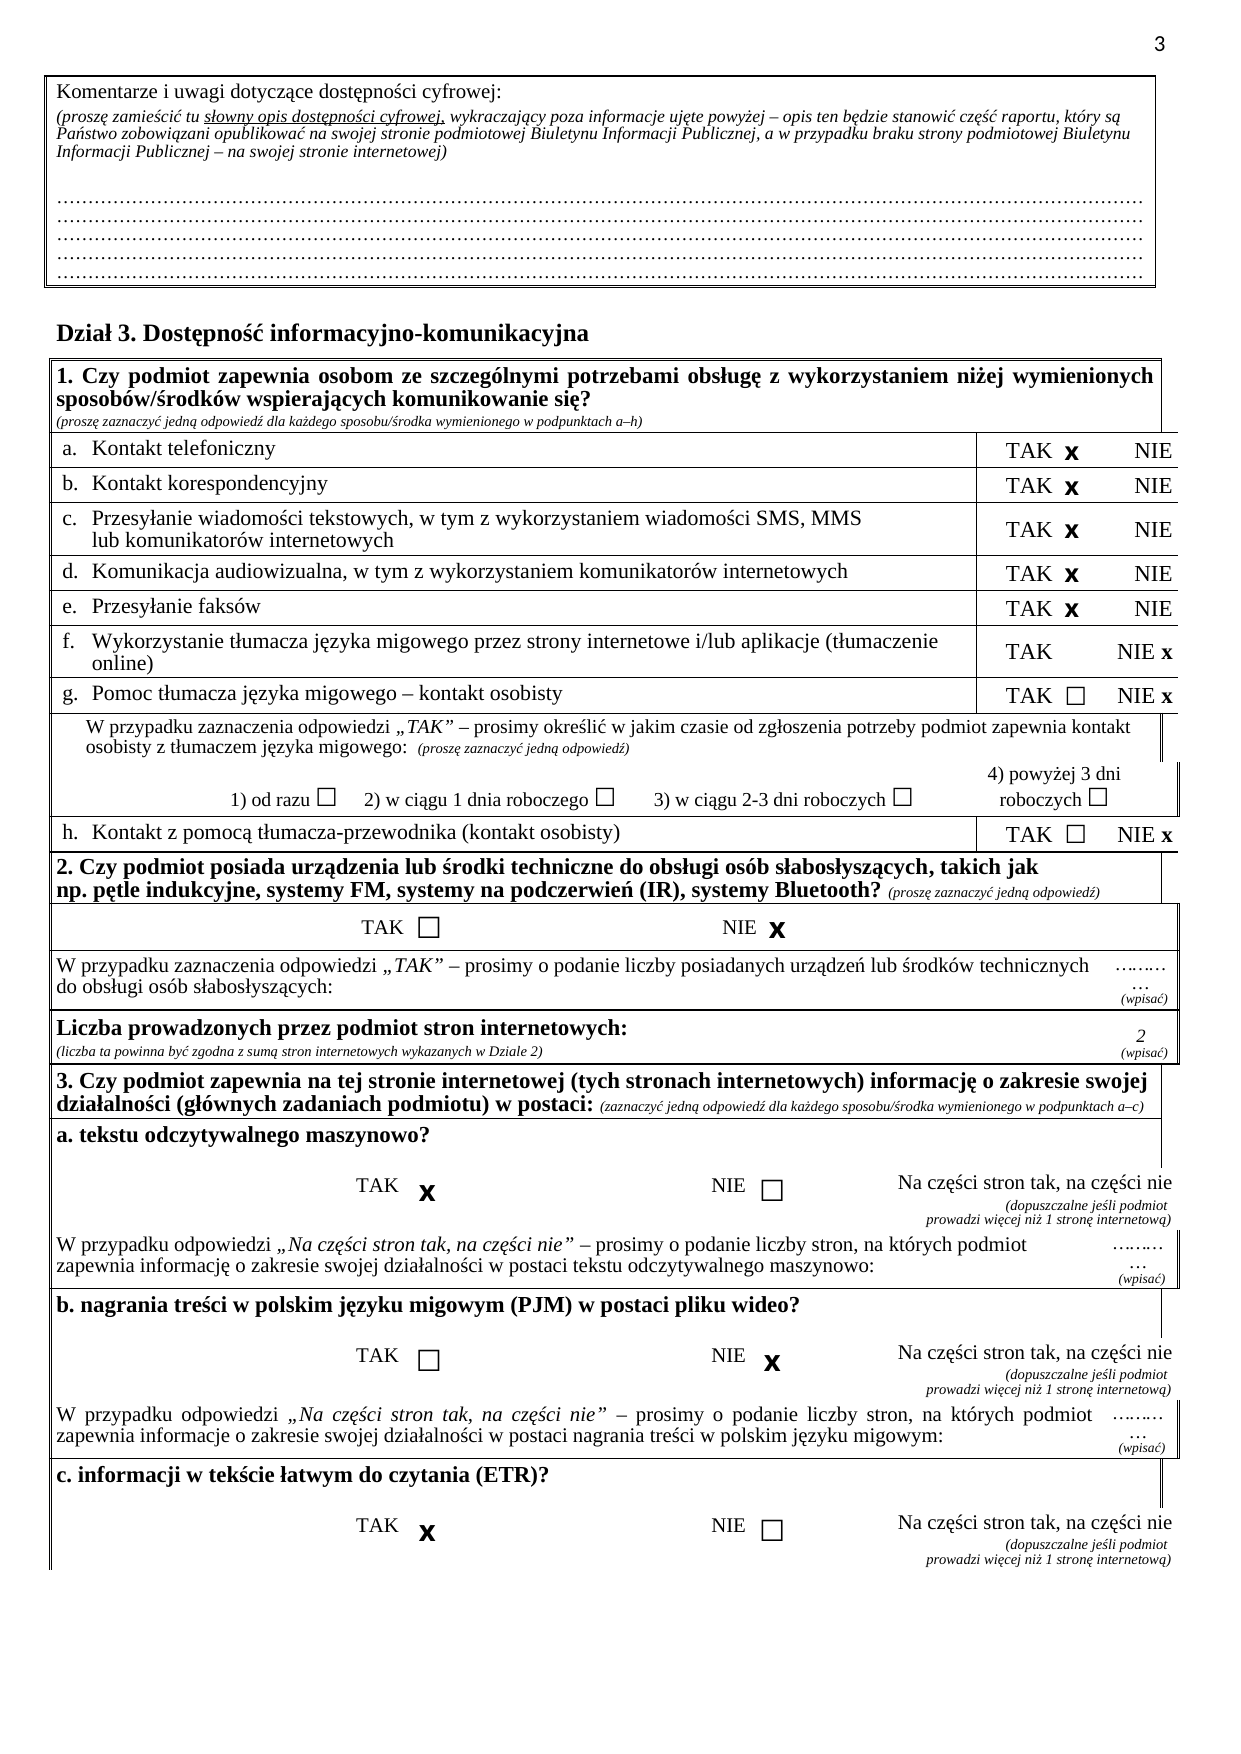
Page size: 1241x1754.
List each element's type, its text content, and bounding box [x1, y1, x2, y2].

table_cell [1163, 1459, 1178, 1508]
table_cell NIE [1105, 591, 1178, 625]
table_cell [1162, 1118, 1178, 1168]
table_cell 1) od razu ☐ [52, 762, 343, 816]
table_cell Kontakt korespondencyjny [52, 468, 976, 502]
table_cell [1156, 75, 1173, 285]
table_cell TAK [977, 626, 1058, 677]
table_cell a. tekstu odczytywalnego maszynowo? [52, 1119, 1161, 1168]
table_cell Na części stron tak, na części nie (dopuszczalne jeśli podmiot prowadzi więcej niż 1 stronę internetową) [793, 1508, 1178, 1569]
text Dział 3. Dostępność informacyjno-komunikacyjna [56, 318, 1165, 347]
table_header [1162, 358, 1178, 432]
table_cell W przypadku odpowiedzi „Na części stron tak, na części nie” – prosimy o podanie liczby stron, na których podmiot zapewnia informacje o zakresie swojej działalności w postaci nagrania treści w polskim języku migowym: [52, 1400, 1100, 1458]
table_cell NIE [486, 904, 763, 950]
table_cell ………… (wpisać) [1105, 951, 1177, 1009]
table_cell 2 (wpisać) [1105, 1011, 1177, 1062]
table_cell ☐ [410, 1338, 445, 1400]
table_cell NIE [1105, 468, 1178, 502]
table_cell [1163, 714, 1178, 762]
table_cell ☐ [752, 1168, 792, 1230]
table_cell NIE x [1105, 817, 1178, 851]
table_cell ………… (wpisać) [1100, 1230, 1177, 1288]
table_cell Kontakt z pomocą tłumacza-przewodnika (kontakt osobisty) [52, 817, 976, 851]
table_cell x [1059, 433, 1105, 467]
table_cell [1162, 853, 1178, 903]
table_cell ☐ [1059, 678, 1105, 712]
table_cell 2. Czy podmiot posiada urządzenia lub środki techniczne do obsługi osób słabosłyszących, takich jak np. pętle indukcyjne, systemy FM, systemy na podczerwień (IR), systemy Bluetooth? (proszę zaznaczyć jedną odpowiedź) [52, 853, 1161, 903]
table_cell Na części stron tak, na części nie (dopuszczalne jeśli podmiot prowadzi więcej niż 1 stronę internetową) [793, 1338, 1178, 1400]
table_cell Komunikacja audiowizualna, w tym z wykorzystaniem komunikatorów internetowych [52, 556, 976, 590]
table_cell Liczba prowadzonych przez podmiot stron internetowych: (liczba ta powinna być zgodna z sumą stron internetowych wykazanych w Dziale 2) [52, 1011, 1105, 1062]
table_cell [1059, 626, 1105, 677]
table_cell 3) w ciągu 2-3 dni roboczych ☐ [637, 762, 930, 816]
table_cell W przypadku zaznaczenia odpowiedzi „TAK” – prosimy o podanie liczby posiadanych urządzeń lub środków technicznych do obsługi osób słabosłyszących: [52, 951, 1105, 1009]
table_cell NIE [445, 1508, 752, 1569]
table_cell Kontakt telefoniczny [52, 433, 976, 467]
table_cell ☐ [752, 1508, 792, 1569]
table_cell x [752, 1338, 792, 1400]
table_cell x [1059, 556, 1105, 590]
table_cell 2) w ciągu 1 dnia roboczego ☐ [343, 762, 637, 816]
table_cell TAK [52, 1508, 409, 1569]
table_cell Pomoc tłumacza języka migowego – kontakt osobisty [52, 678, 976, 712]
table_cell NIE [1105, 556, 1178, 590]
table_cell W przypadku odpowiedzi „Na części stron tak, na części nie” – prosimy o podanie liczby stron, na których podmiot zapewnia informację o zakresie swojej działalności w postaci tekstu odczytywalnego maszynowo: [52, 1230, 1100, 1288]
table_cell TAK [52, 1338, 409, 1400]
table_cell x [410, 1168, 445, 1230]
table_cell TAK [52, 1168, 409, 1230]
table_cell TAK [977, 503, 1058, 555]
table_cell TAK [977, 591, 1058, 625]
table_cell TAK [977, 678, 1058, 712]
table_cell ☐ [410, 904, 486, 950]
table_header 1. Czy podmiot zapewnia osobom ze szczególnymi potrzebami obsługę z wykorzystaniem niżej wymienionych sposobów/środków wspierających komunikowanie się? (proszę zaznaczyć jedną odpowiedź dla każdego sposobu/środka wymienionego w podpunktach a–h) [52, 361, 1161, 432]
table_cell NIE [1105, 503, 1178, 555]
table_cell c. informacji w tekście łatwym do czytania (ETR)? [52, 1459, 1160, 1508]
table_cell x [410, 1508, 445, 1569]
table_cell Wykorzystanie tłumacza języka migowego przez strony internetowe i/lub aplikacje (tłumaczenie online) [52, 626, 976, 677]
table_cell 4) powyżej 3 dni roboczych ☐ [930, 762, 1177, 816]
table_cell NIE [1105, 433, 1178, 467]
table_cell Przesyłanie faksów [52, 591, 976, 625]
table_cell NIE x [1105, 678, 1178, 712]
table_cell TAK [52, 904, 409, 950]
table_cell x [1059, 591, 1105, 625]
table_cell NIE [445, 1338, 752, 1400]
table_cell x [1059, 468, 1105, 502]
table_cell x [763, 904, 1177, 950]
table_cell ☐ [1059, 817, 1105, 851]
table_cell ………… (wpisać) [1100, 1400, 1177, 1458]
table_cell W przypadku zaznaczenia odpowiedzi „TAK” – prosimy określić w jakim czasie od zgłoszenia potrzeby podmiot zapewnia kontakt osobisty z tłumaczem języka migowego: (proszę zaznaczyć jedną odpowiedź) [52, 714, 1160, 762]
table_cell [1162, 1065, 1178, 1118]
table_cell NIE [445, 1168, 752, 1230]
table_cell 3. Czy podmiot zapewnia na tej stronie internetowej (tych stronach internetowych) informację o zakresie swojej działalności (głównych zadaniach podmiotu) w postaci: (zaznaczyć jedną odpowiedź dla każdego sposobu/środka wymienionego w podpunktach a–c) [52, 1065, 1161, 1118]
table_cell TAK [977, 433, 1058, 467]
table_cell TAK [977, 556, 1058, 590]
table_cell [1162, 1289, 1178, 1338]
table_cell Przesyłanie wiadomości tekstowych, w tym z wykorzystaniem wiadomości SMS, MMS lub komunikatorów internetowych [52, 503, 976, 555]
table_cell NIE x [1105, 626, 1178, 677]
table_cell TAK [977, 817, 1058, 851]
table_cell Na części stron tak, na części nie (dopuszczalne jeśli podmiot prowadzi więcej niż 1 stronę internetową) [793, 1168, 1178, 1230]
table_cell TAK [977, 468, 1058, 502]
table_cell b. nagrania treści w polskim języku migowym (PJM) w postaci pliku wideo? [52, 1289, 1161, 1338]
table_cell Komentarze i uwagi dotyczące dostępności cyfrowej: (proszę zamieścić tu słowny opis dostępności cyfrowej, wykraczający poza informacje ujęte powyżej – opis ten będzie stanowić część raportu, który są Państwo zobowiązani opublikować na swojej stronie podmiotowej Biuletynu Informacji Publicznej, a w przypadku braku strony podmiotowej Biuletynu Informacji Publicznej – na swojej stronie internetowej) …………………………………………………………………………………………………………………………………………………………………………………………………………………………………………………………………………………………………………………………………………………………………………………………………………………………………………………………………………………………………………………………………………………………………………………………………………………………………………………………………………………………………………………………………………………………………………………………………… [47, 77, 1155, 285]
table_cell x [1059, 503, 1105, 555]
